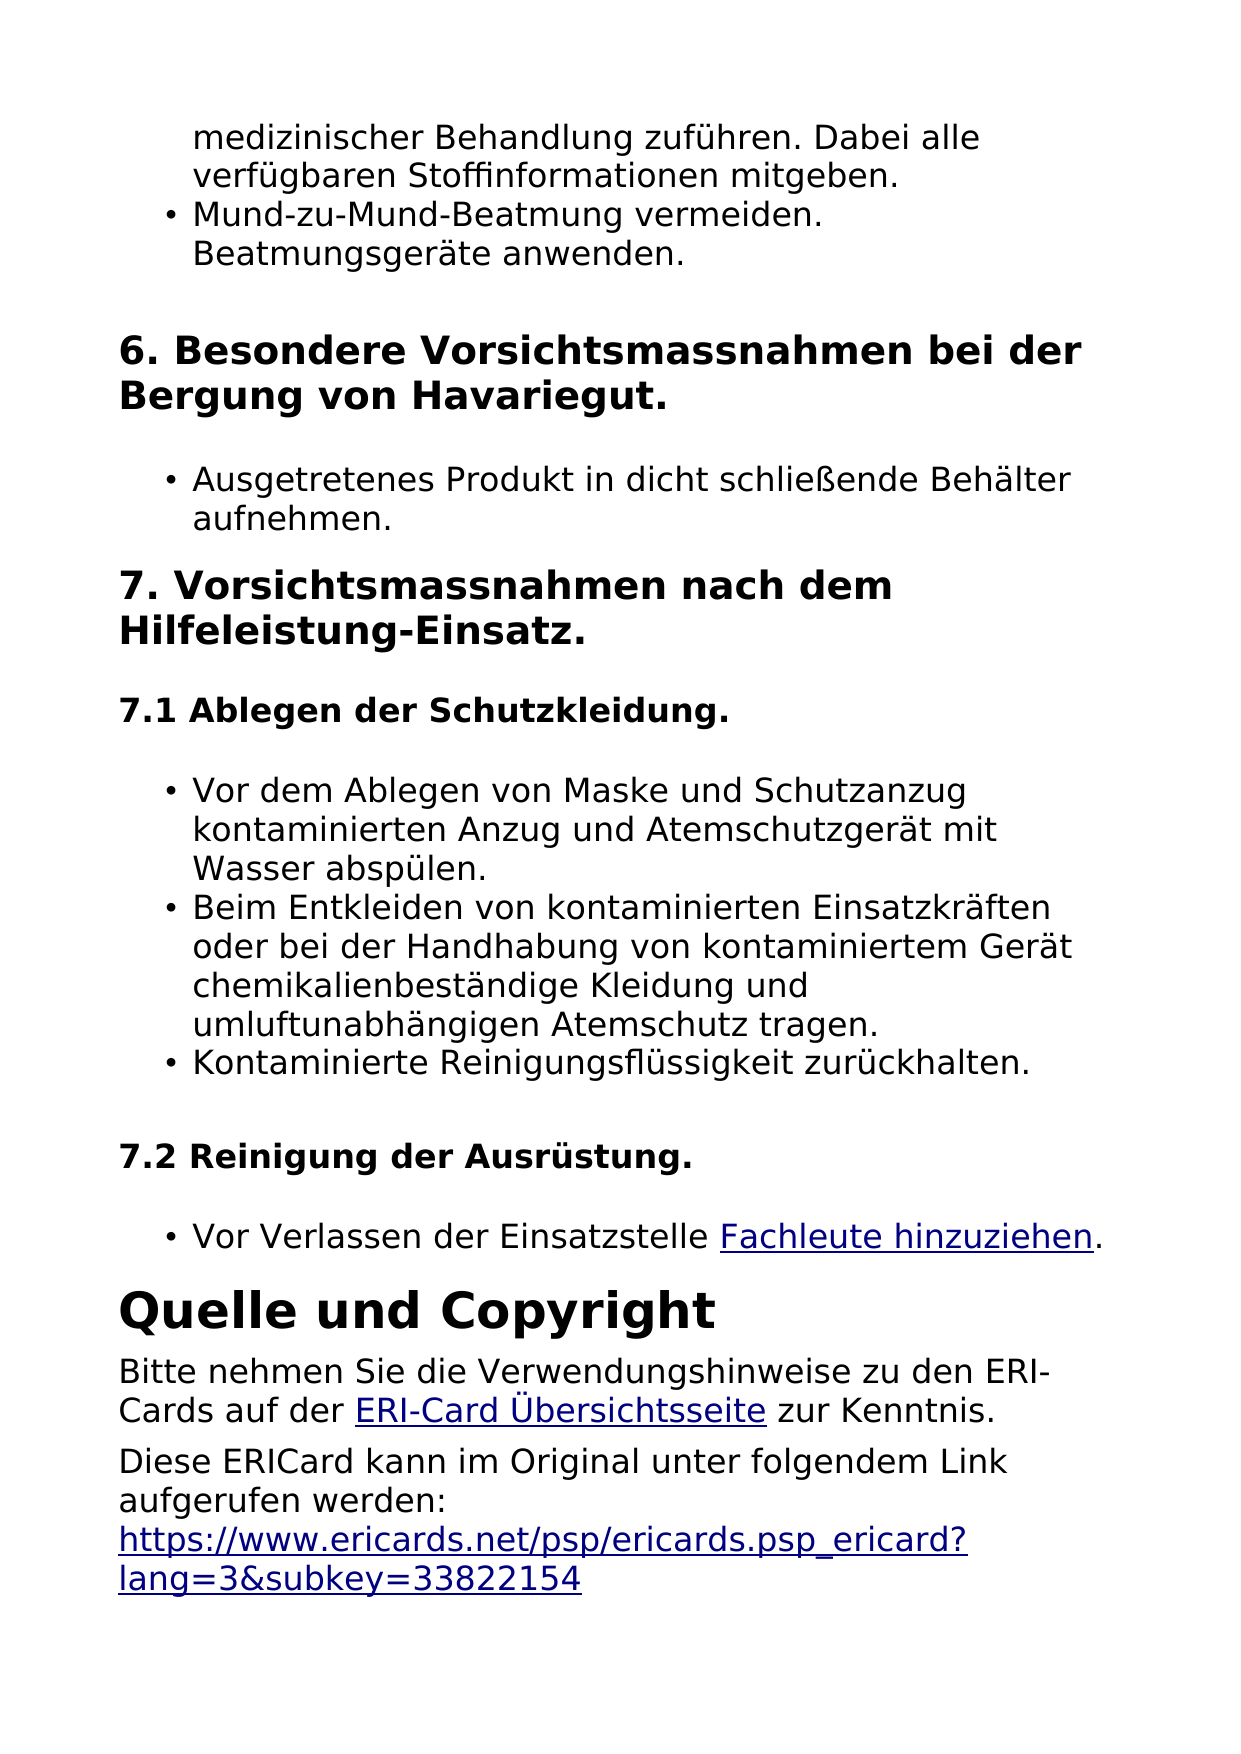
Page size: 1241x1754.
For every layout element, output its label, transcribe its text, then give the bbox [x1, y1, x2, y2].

text Diese ERICard kann im Original unter folgendem Link aufgerufen werden: https://www.ericards.net/psp/ericards.psp_ericard?lang=3&subkey=33822154 [118, 1443, 1122, 1598]
subtitle 7.2 Reinigung der Ausrüstung. [118, 1137, 1122, 1176]
list Vor dem Ablegen von Maske und Schutzanzug kontaminierten Anzug und Atemschutzgerät mit Wasser abspülen. [177, 772, 1122, 888]
list medizinischer Behandlung zuführen. Dabei alle verfügbaren Stoffinformationen mitgeben. [177, 118, 1122, 196]
text Bitte nehmen Sie die Verwendungshinweise zu den ERI-Cards auf der ERI-Card Übersichtsseite zur Kenntnis. [118, 1353, 1122, 1430]
subtitle 6. Besondere Vorsichtsmassnahmen bei der Bergung von Havariegut. [118, 328, 1122, 418]
list Vor Verlassen der Einsatzstelle Fachleute hinzuziehen. [177, 1218, 1122, 1257]
subtitle 7.1 Ablegen der Schutzkleidung. [118, 691, 1122, 730]
list Ausgetretenes Produkt in dicht schließende Behälter aufnehmen. [177, 460, 1122, 538]
subtitle Quelle und Copyright [118, 1282, 1122, 1340]
subtitle 7. Vorsichtsmassnahmen nach dem Hilfeleistung-Einsatz. [118, 563, 1122, 653]
list Beim Entkleiden von kontaminierten Einsatzkräften oder bei der Handhabung von kontaminiertem Gerät chemikalienbeständige Kleidung und umluftunabhängigen Atemschutz tragen. [177, 888, 1122, 1044]
list Mund-zu-Mund-Beatmung vermeiden. Beatmungsgeräte anwenden. [177, 196, 1122, 273]
list Kontaminierte Reinigungsflüssigkeit zurückhalten. [177, 1044, 1122, 1083]
